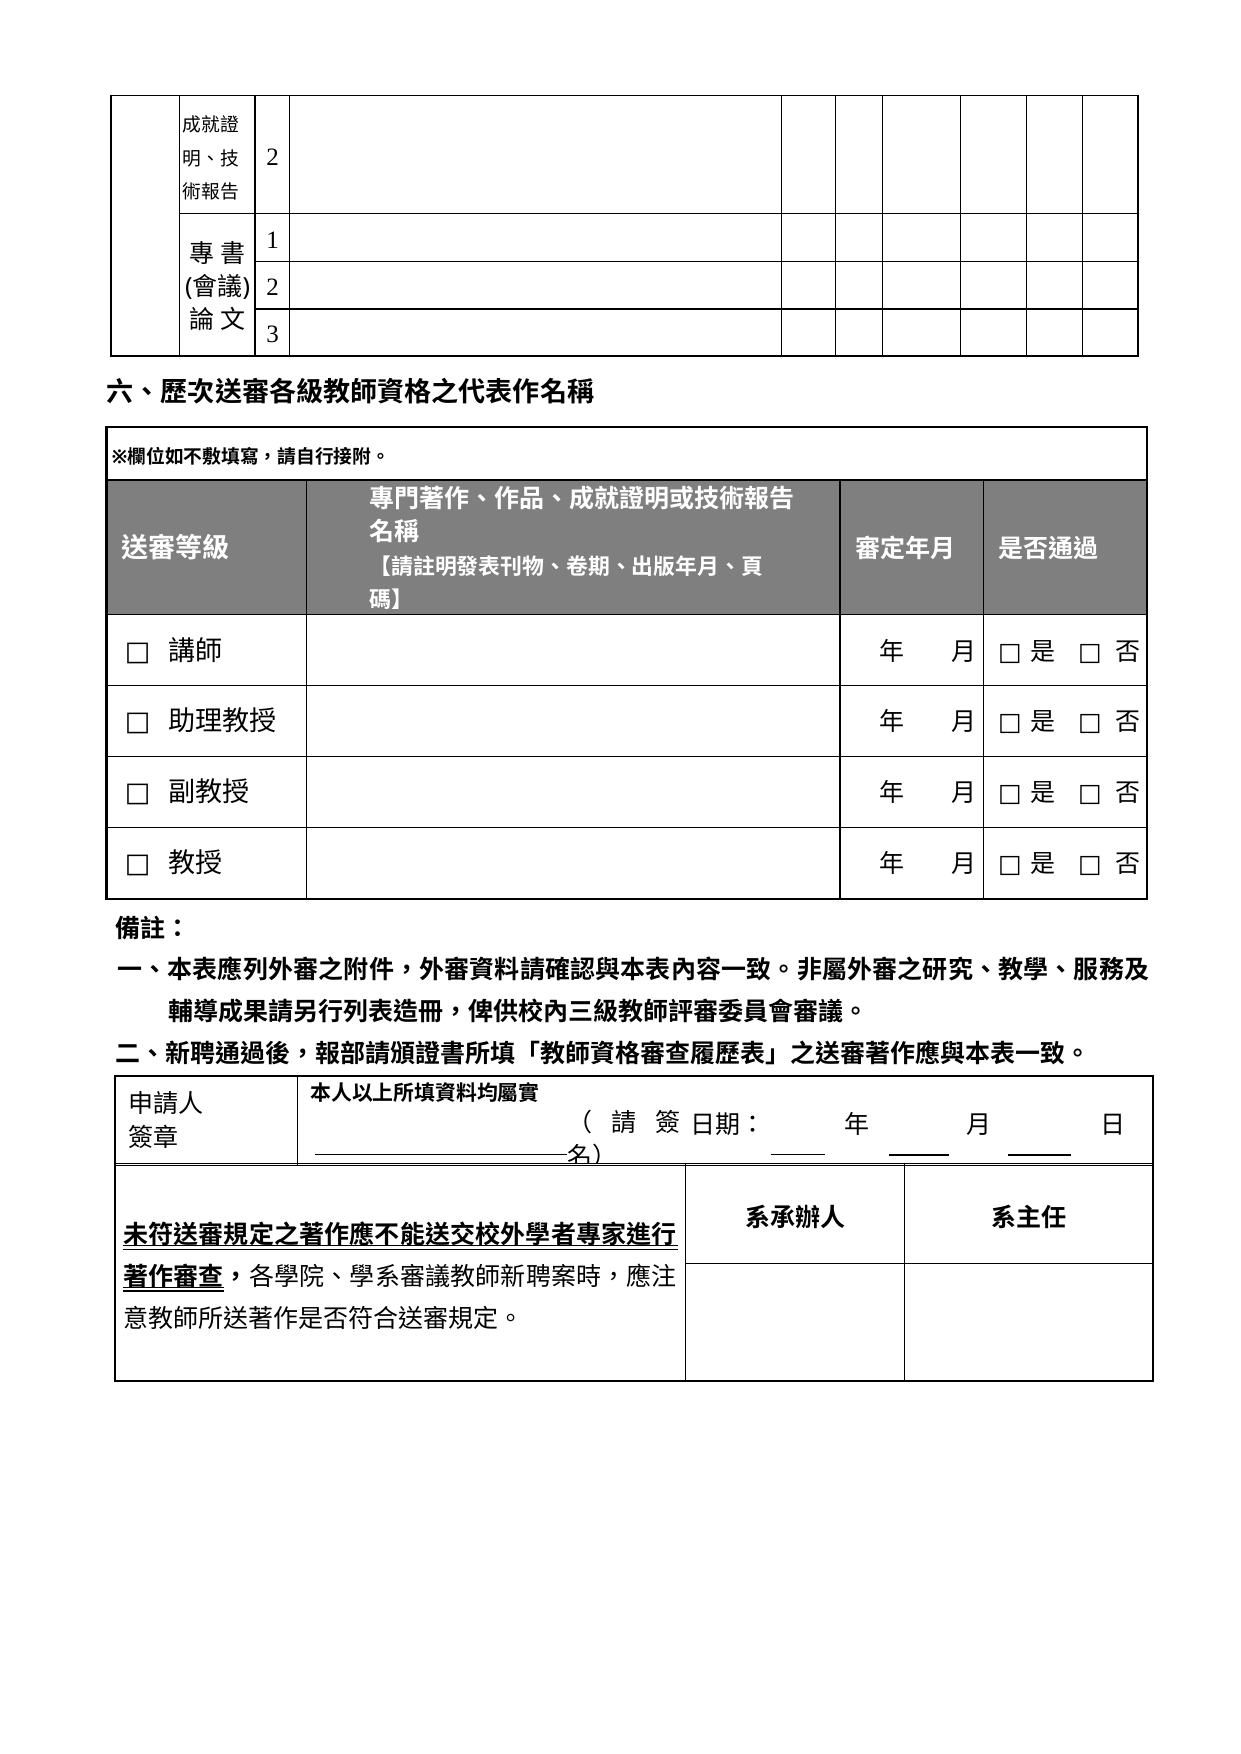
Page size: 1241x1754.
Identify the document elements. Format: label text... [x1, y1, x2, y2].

table_cell [961, 214, 1026, 261]
table_cell [836, 214, 882, 261]
table_cell [307, 757, 839, 827]
table_cell 月 [945, 686, 983, 756]
table_cell [836, 96, 882, 213]
table_cell 副教授 [168, 757, 306, 827]
table_cell [883, 214, 960, 261]
table_cell 成就證明、技術報告 [180, 96, 254, 213]
table_cell 是 [1021, 615, 1063, 685]
table_cell □ [984, 686, 1021, 756]
table_cell [1008, 1156, 1071, 1163]
table_cell 送審等級 [108, 481, 306, 614]
table_cell [883, 262, 960, 308]
table_cell [1083, 214, 1137, 261]
table_cell 2 [256, 96, 289, 213]
table_cell [841, 828, 872, 897]
table_cell [1027, 262, 1082, 308]
table_cell [782, 96, 835, 213]
table_cell [1148, 685, 1153, 756]
table_cell [771, 1155, 825, 1163]
table_cell 否 [1108, 757, 1146, 827]
table_cell [1063, 615, 1071, 685]
table_cell [1083, 262, 1137, 308]
table_cell [1027, 214, 1082, 261]
table_cell 年 [872, 615, 912, 685]
table_cell [1063, 757, 1071, 827]
table_cell 年 [825, 1077, 889, 1163]
table_cell 2 [256, 262, 289, 308]
table_cell [1147, 95, 1153, 213]
table_cell 審定年月 [841, 481, 983, 614]
table_cell [106, 213, 110, 261]
table_cell [290, 214, 781, 261]
table_cell □ [1071, 686, 1108, 756]
table_cell 否 [1108, 615, 1146, 685]
table_cell [961, 262, 1026, 308]
table_cell □ [984, 757, 1021, 827]
table_cell [106, 1163, 111, 1263]
table_cell □ [1071, 615, 1108, 685]
table_cell [307, 686, 839, 756]
table_cell [298, 1110, 315, 1163]
table_cell [290, 310, 781, 355]
table_cell [1142, 95, 1147, 213]
table_cell 月 [949, 1077, 1007, 1163]
table_cell [1147, 308, 1153, 355]
table_cell [1147, 213, 1153, 261]
table_cell 系主任 [905, 1166, 1152, 1263]
table_cell [106, 1154, 111, 1163]
table_cell [883, 96, 960, 213]
table_cell [1148, 479, 1153, 614]
table_cell [111, 900, 115, 1074]
table_cell [883, 310, 960, 355]
table_cell 年 [872, 686, 912, 756]
table_cell □ [984, 828, 1021, 897]
table_cell 日期： [685, 1077, 771, 1163]
table_cell [106, 308, 110, 355]
table_cell [889, 1156, 949, 1163]
table_cell [315, 1110, 567, 1154]
table_cell [1083, 96, 1137, 213]
table_cell [1142, 213, 1147, 261]
table_cell □ [108, 828, 168, 897]
table_cell [106, 900, 111, 1074]
table_cell □ [1071, 828, 1108, 897]
table_cell [290, 262, 781, 308]
table_cell 是 [1021, 686, 1063, 756]
table_cell □ [108, 615, 168, 685]
table_cell [912, 686, 945, 756]
table_cell 1 [256, 214, 289, 261]
table_cell [912, 615, 945, 685]
table_cell 本人以上所填資料均屬實 [298, 1077, 567, 1110]
table_cell 否 [1108, 686, 1146, 756]
table_cell [961, 96, 1026, 213]
table_cell 月 [945, 615, 983, 685]
table_cell 年 [872, 757, 912, 827]
table_cell [1148, 614, 1153, 685]
table_cell [912, 828, 945, 897]
table_cell [112, 96, 179, 355]
table_cell 是 [1021, 757, 1063, 827]
table_cell 講師 [168, 615, 306, 685]
table_cell [836, 310, 882, 355]
table_cell [106, 261, 110, 308]
table_cell [1148, 827, 1153, 897]
table_cell 月 [945, 757, 983, 827]
table_cell □ [984, 615, 1021, 685]
table_cell [1148, 756, 1153, 827]
table_cell [290, 96, 781, 213]
table_cell [106, 95, 110, 213]
table_cell [1147, 261, 1153, 308]
table_cell [1063, 686, 1071, 756]
table_cell [1148, 426, 1153, 479]
table_cell [889, 1077, 949, 1154]
table_cell 申請人 簽章 [116, 1077, 297, 1163]
table_cell 教授 [168, 828, 306, 897]
table_cell [307, 615, 839, 685]
table_cell ※欄位如不敷填寫，請自行接附。 [108, 428, 1146, 479]
table_cell 專門著作、作品、成就證明或技術報告名稱 【請註明發表刊物、卷期、出版年月、頁碼】 [307, 481, 839, 614]
table_cell [686, 1264, 904, 1380]
table_cell 年 [872, 828, 912, 897]
table_cell [841, 686, 872, 756]
table_cell [1142, 308, 1147, 355]
table_cell [905, 1264, 1152, 1380]
table_cell 是 [1021, 828, 1063, 897]
table_cell [771, 1077, 825, 1154]
table_cell [1083, 310, 1137, 355]
table_cell [1147, 355, 1153, 426]
table_cell [1008, 1077, 1071, 1154]
table_cell （請簽名） [567, 1077, 685, 1163]
table_cell 六、歷次送審各級教師資格之代表作名稱 [106, 355, 1147, 426]
table_cell [1027, 310, 1082, 355]
table_cell [782, 262, 835, 308]
table_cell [1027, 96, 1082, 213]
table_cell [836, 262, 882, 308]
table_cell □ [1071, 757, 1108, 827]
table_cell [841, 757, 872, 827]
table_cell [307, 828, 839, 897]
table_cell □ [108, 757, 168, 827]
table_cell 是否通過 [984, 481, 1146, 614]
table_cell 專 書 (會議) 論 文 [180, 214, 254, 355]
table_cell 備註： 一、本表應列外審之附件，外審資料請確認與本表內容一致。非屬外審之研究、教學、服務及輔導成果請另行列表造冊，俾供校內三級教師評審委員會審議。 二、新聘通過後，報部請頒證書所填「教師資格審查履歷表」之送審著作應與本表一致。 [115, 898, 1153, 1074]
table_cell 日 [1071, 1077, 1152, 1163]
table_cell [106, 1110, 111, 1154]
table_cell 系承辦人 [686, 1166, 904, 1263]
table_cell [106, 1263, 111, 1380]
table_cell [961, 310, 1026, 355]
table_cell [315, 1155, 567, 1163]
table_cell [782, 214, 835, 261]
table_cell [912, 757, 945, 827]
table_cell 未符送審規定之著作應不能送交校外學者專家進行著作審查，各學院、學系審議教師新聘案時，應注意教師所送著作是否符合送審規定。 [116, 1166, 685, 1380]
table_cell 月 [945, 828, 983, 897]
table_cell [841, 615, 872, 685]
table_cell 助理教授 [168, 686, 306, 756]
table_cell 否 [1108, 828, 1146, 897]
table_cell □ [108, 686, 168, 756]
table_cell [1142, 261, 1147, 308]
table_cell [782, 310, 835, 355]
table_cell [106, 1075, 111, 1110]
table_cell [1063, 828, 1071, 897]
table_cell 3 [256, 310, 289, 355]
